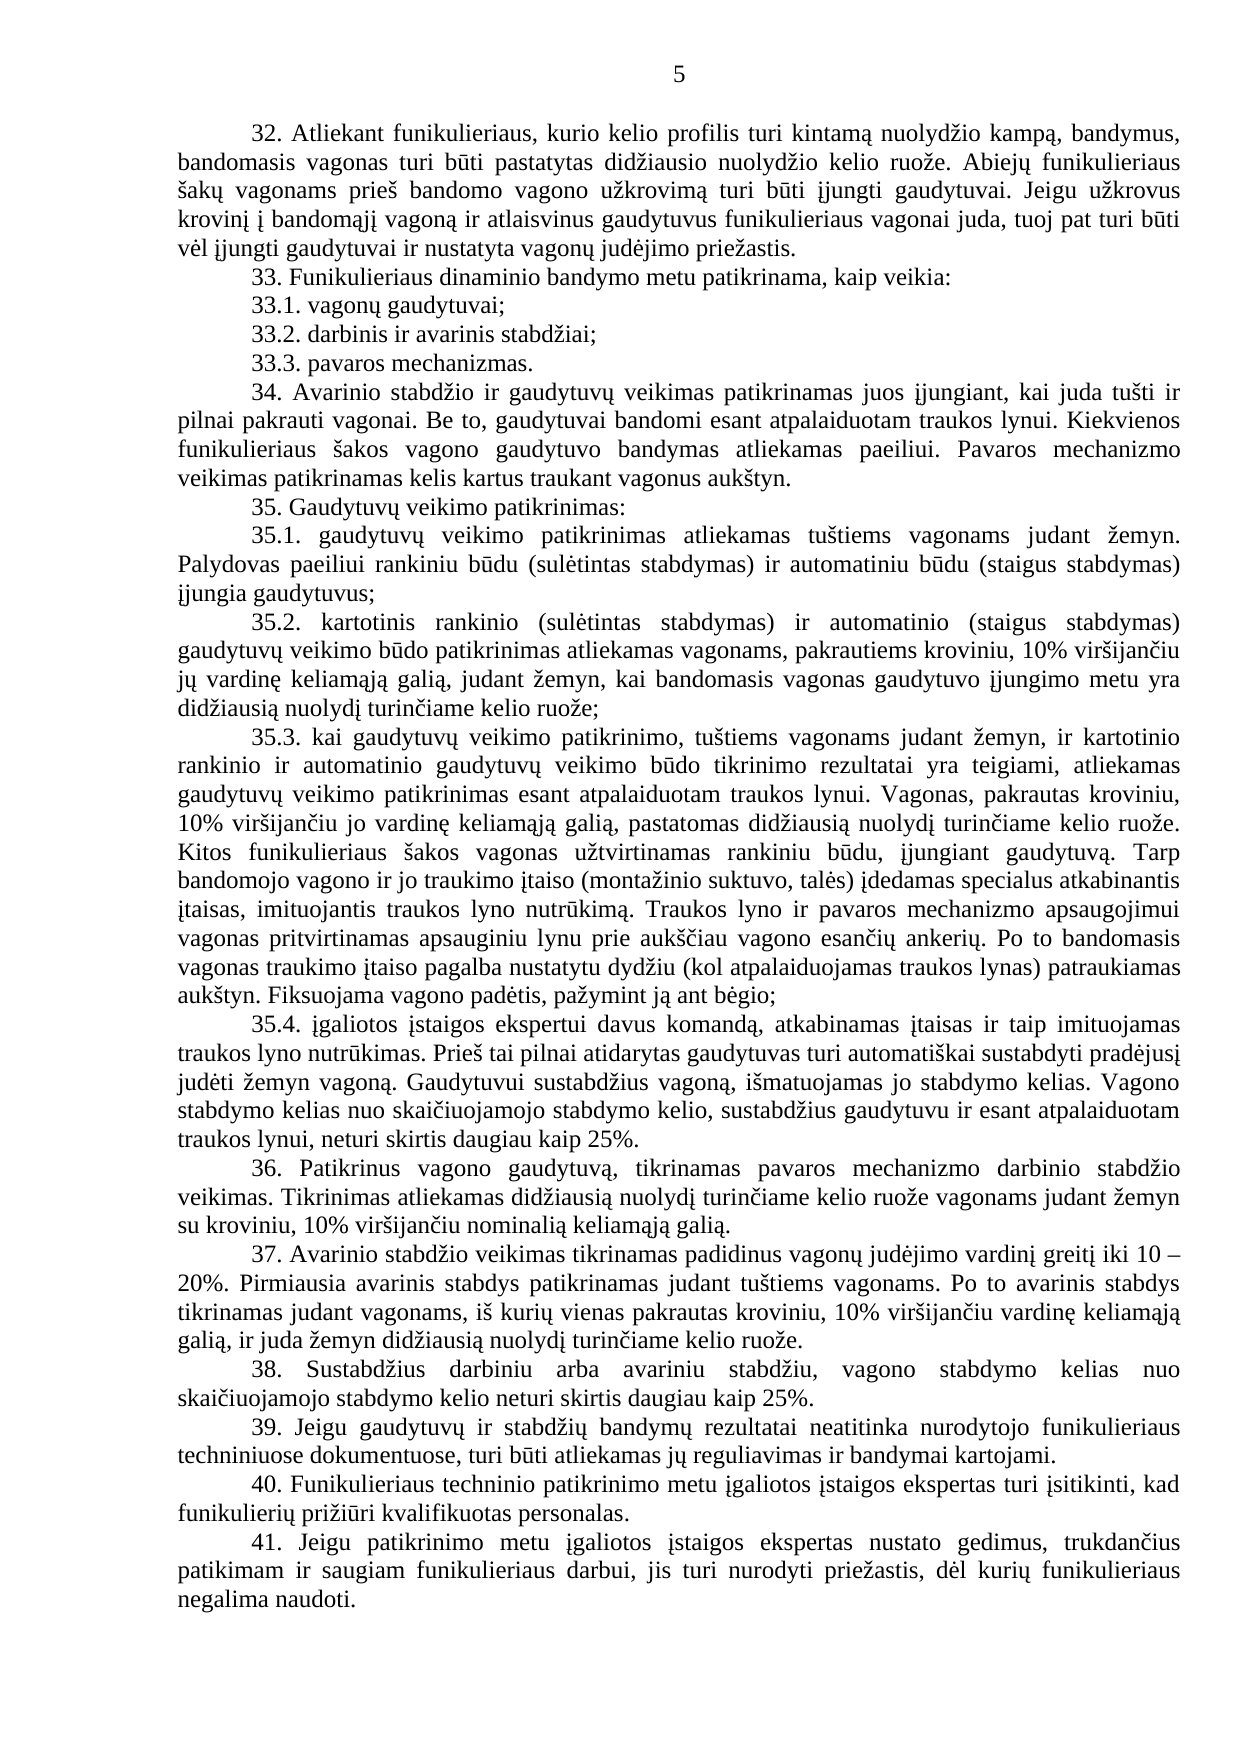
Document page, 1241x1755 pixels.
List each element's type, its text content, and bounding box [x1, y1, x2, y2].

text 35.3. kai gaudytuvų veikimo patikrinimo, tuštiems vagonams judant žemyn, ir kartotinio rankinio ir automatinio gaudytuvų veikimo būdo tikrinimo rezultatai yra teigiami, atliekamas gaudytuvų veikimo patikrinimas esant atpalaiduotam traukos lynui. Vagonas, pakrautas kroviniu, 10% viršijančiu jo vardinę keliamąją galią, pastatomas didžiausią nuolydį turinčiame kelio ruože. Kitos funikulieriaus šakos vagonas užtvirtinamas rankiniu būdu, įjungiant gaudytuvą. Tarp bandomojo vagono ir jo traukimo įtaiso (montažinio suktuvo, talės) įdedamas specialus atkabinantis įtaisas, imituojantis traukos lyno nutrūkimą. Traukos lyno ir pavaros mechanizmo apsaugojimui vagonas pritvirtinamas apsauginiu lynu prie aukščiau vagono esančių ankerių. Po to bandomasis vagonas traukimo įtaiso pagalba nustatytu dydžiu (kol atpalaiduojamas traukos lynas) patraukiamas aukštyn. Fiksuojama vagono padėtis, pažymint ją ant bėgio; [177, 722, 1181, 1009]
text 33.1. vagonų gaudytuvai; [177, 291, 1181, 319]
text 33.2. darbinis ir avarinis stabdžiai; [177, 319, 1181, 348]
text 35. Gaudytuvų veikimo patikrinimas: [177, 492, 1181, 521]
text 36. Patikrinus vagono gaudytuvą, tikrinamas pavaros mechanizmo darbinio stabdžio veikimas. Tikrinimas atliekamas didžiausią nuolydį turinčiame kelio ruože vagonams judant žemyn su kroviniu, 10% viršijančiu nominalią keliamąją galią. [177, 1153, 1181, 1239]
text 39. Jeigu gaudytuvų ir stabdžių bandymų rezultatai neatitinka nurodytojo funikulieriaus techniniuose dokumentuose, turi būti atliekamas jų reguliavimas ir bandymai kartojami. [177, 1412, 1181, 1469]
text 34. Avarinio stabdžio ir gaudytuvų veikimas patikrinamas juos įjungiant, kai juda tušti ir pilnai pakrauti vagonai. Be to, gaudytuvai bandomi esant atpalaiduotam traukos lynui. Kiekvienos funikulieriaus šakos vagono gaudytuvo bandymas atliekamas paeiliui. Pavaros mechanizmo veikimas patikrinamas kelis kartus traukant vagonus aukštyn. [177, 377, 1181, 492]
text 35.4. įgaliotos įstaigos ekspertui davus komandą, atkabinamas įtaisas ir taip imituojamas traukos lyno nutrūkimas. Prieš tai pilnai atidarytas gaudytuvas turi automatiškai sustabdyti pradėjusį judėti žemyn vagoną. Gaudytuvui sustabdžius vagoną, išmatuojamas jo stabdymo kelias. Vagono stabdymo kelias nuo skaičiuojamojo stabdymo kelio, sustabdžius gaudytuvu ir esant atpalaiduotam traukos lynui, neturi skirtis daugiau kaip 25%. [177, 1009, 1181, 1153]
text 38. Sustabdžius darbiniu arba avariniu stabdžiu, vagono stabdymo kelias nuo skaičiuojamojo stabdymo kelio neturi skirtis daugiau kaip 25%. [177, 1354, 1181, 1412]
text 35.1. gaudytuvų veikimo patikrinimas atliekamas tuštiems vagonams judant žemyn. Palydovas paeiliui rankiniu būdu (sulėtintas stabdymas) ir automatiniu būdu (staigus stabdymas) įjungia gaudytuvus; [177, 521, 1181, 607]
text 41. Jeigu patikrinimo metu įgaliotos įstaigos ekspertas nustato gedimus, trukdančius patikimam ir saugiam funikulieriaus darbui, jis turi nurodyti priežastis, dėl kurių funikulieriaus negalima naudoti. [177, 1527, 1181, 1613]
text 35.2. kartotinis rankinio (sulėtintas stabdymas) ir automatinio (staigus stabdymas) gaudytuvų veikimo būdo patikrinimas atliekamas vagonams, pakrautiems kroviniu, 10% viršijančiu jų vardinę keliamąją galią, judant žemyn, kai bandomasis vagonas gaudytuvo įjungimo metu yra didžiausią nuolydį turinčiame kelio ruože; [177, 607, 1181, 722]
text 40. Funikulieriaus techninio patikrinimo metu įgaliotos įstaigos ekspertas turi įsitikinti, kad funikulierių prižiūri kvalifikuotas personalas. [177, 1469, 1181, 1527]
text 37. Avarinio stabdžio veikimas tikrinamas padidinus vagonų judėjimo vardinį greitį iki 10 – 20%. Pirmiausia avarinis stabdys patikrinamas judant tuštiems vagonams. Po to avarinis stabdys tikrinamas judant vagonams, iš kurių vienas pakrautas kroviniu, 10% viršijančiu vardinę keliamąją galią, ir juda žemyn didžiausią nuolydį turinčiame kelio ruože. [177, 1239, 1181, 1354]
text 33. Funikulieriaus dinaminio bandymo metu patikrinama, kaip veikia: [177, 262, 1181, 291]
text 32. Atliekant funikulieriaus, kurio kelio profilis turi kintamą nuolydžio kampą, bandymus, bandomasis vagonas turi būti pastatytas didžiausio nuolydžio kelio ruože. Abiejų funikulieriaus šakų vagonams prieš bandomo vagono užkrovimą turi būti įjungti gaudytuvai. Jeigu užkrovus krovinį į bandomąjį vagoną ir atlaisvinus gaudytuvus funikulieriaus vagonai juda, tuoj pat turi būti vėl įjungti gaudytuvai ir nustatyta vagonų judėjimo priežastis. [177, 118, 1181, 262]
text 33.3. pavaros mechanizmas. [177, 348, 1181, 377]
